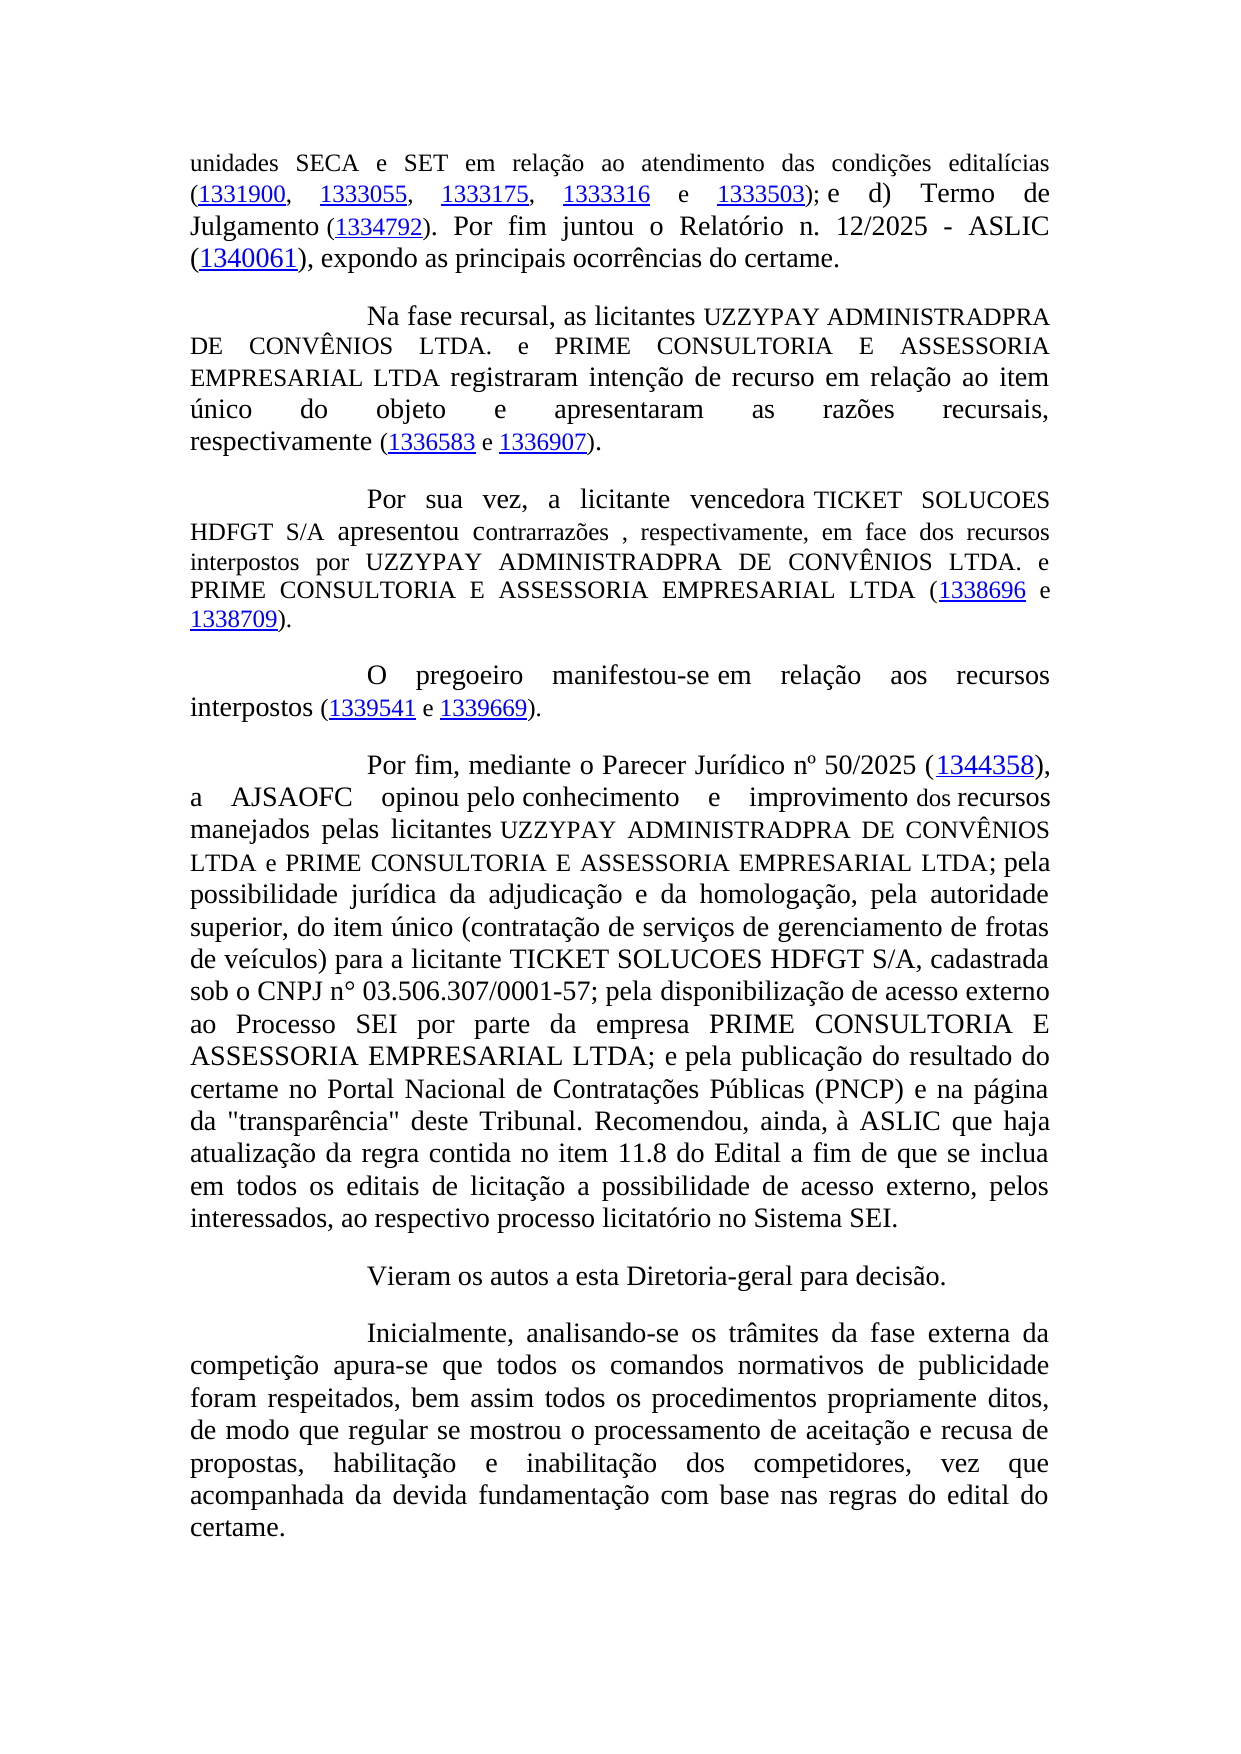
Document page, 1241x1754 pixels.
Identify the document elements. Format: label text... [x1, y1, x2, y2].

text Vieram os autos a esta Diretoria-geral para decisão. [190, 1259, 1051, 1291]
text O pregoeiro manifestou-se em relação aos recursos interpostos (1339541 e 1339669). [190, 658, 1051, 723]
text Inicialmente, analisando-se os trâmites da fase externa da competição apura-se que todos os comandos normativos de publicidade foram respeitados, bem assim todos os procedimentos propriamente ditos, de modo que regular se mostrou o processamento de aceitação e recusa de propostas, habilitação e inabilitação dos competidores, vez que acompanhada da devida fundamentação com base nas regras do edital do certame. [190, 1316, 1051, 1543]
text Na fase recursal, as licitantes UZZYPAY ADMINISTRADPRA DE CONVÊNIOS LTDA. e PRIME CONSULTORIA E ASSESSORIA EMPRESARIAL LTDA registraram intenção de recurso em relação ao item único do objeto e apresentaram as razões recursais, respectivamente (1336583 e 1336907). [190, 298, 1051, 457]
text Por sua vez, a licitante vencedora TICKET SOLUCOES HDFGT S/A apresentou contrarrazões , respectivamente, em face dos recursos interpostos por UZZYPAY ADMINISTRADPRA DE CONVÊNIOS LTDA. e PRIME CONSULTORIA E ASSESSORIA EMPRESARIAL LTDA (1338696 e 1338709). [190, 482, 1051, 633]
text unidades SECA e SET em relação ao atendimento das condições editalícias (1331900, 1333055, 1333175, 1333316 e 1333503); e d) Termo de Julgamento (1334792). Por fim juntou o Relatório n. 12/2025 - ASLIC (1340061), expondo as principais ocorrências do certame. [190, 148, 1051, 273]
text Por fim, mediante o Parecer Jurídico nº 50/2025 (1344358), a AJSAOFC opinou pelo conhecimento e improvimento dos recursos manejados pelas licitantes UZZYPAY ADMINISTRADPRA DE CONVÊNIOS LTDA e PRIME CONSULTORIA E ASSESSORIA EMPRESARIAL LTDA; pela possibilidade jurídica da adjudicação e da homologação, pela autoridade superior, do item único (contratação de serviços de gerenciamento de frotas de veículos) para a licitante TICKET SOLUCOES HDFGT S/A, cadastrada sob o CNPJ n° 03.506.307/0001-57; pela disponibilização de acesso externo ao Processo SEI por parte da empresa PRIME CONSULTORIA E ASSESSORIA EMPRESARIAL LTDA; e pela publicação do resultado do certame no Portal Nacional de Contratações Públicas (PNCP) e na página da "transparência" deste Tribunal. Recomendou, ainda, à ASLIC que haja atualização da regra contida no item 11.8 do Edital a fim de que se inclua em todos os editais de licitação a possibilidade de acesso externo, pelos interessados, ao respectivo processo licitatório no Sistema SEI. [190, 748, 1051, 1234]
